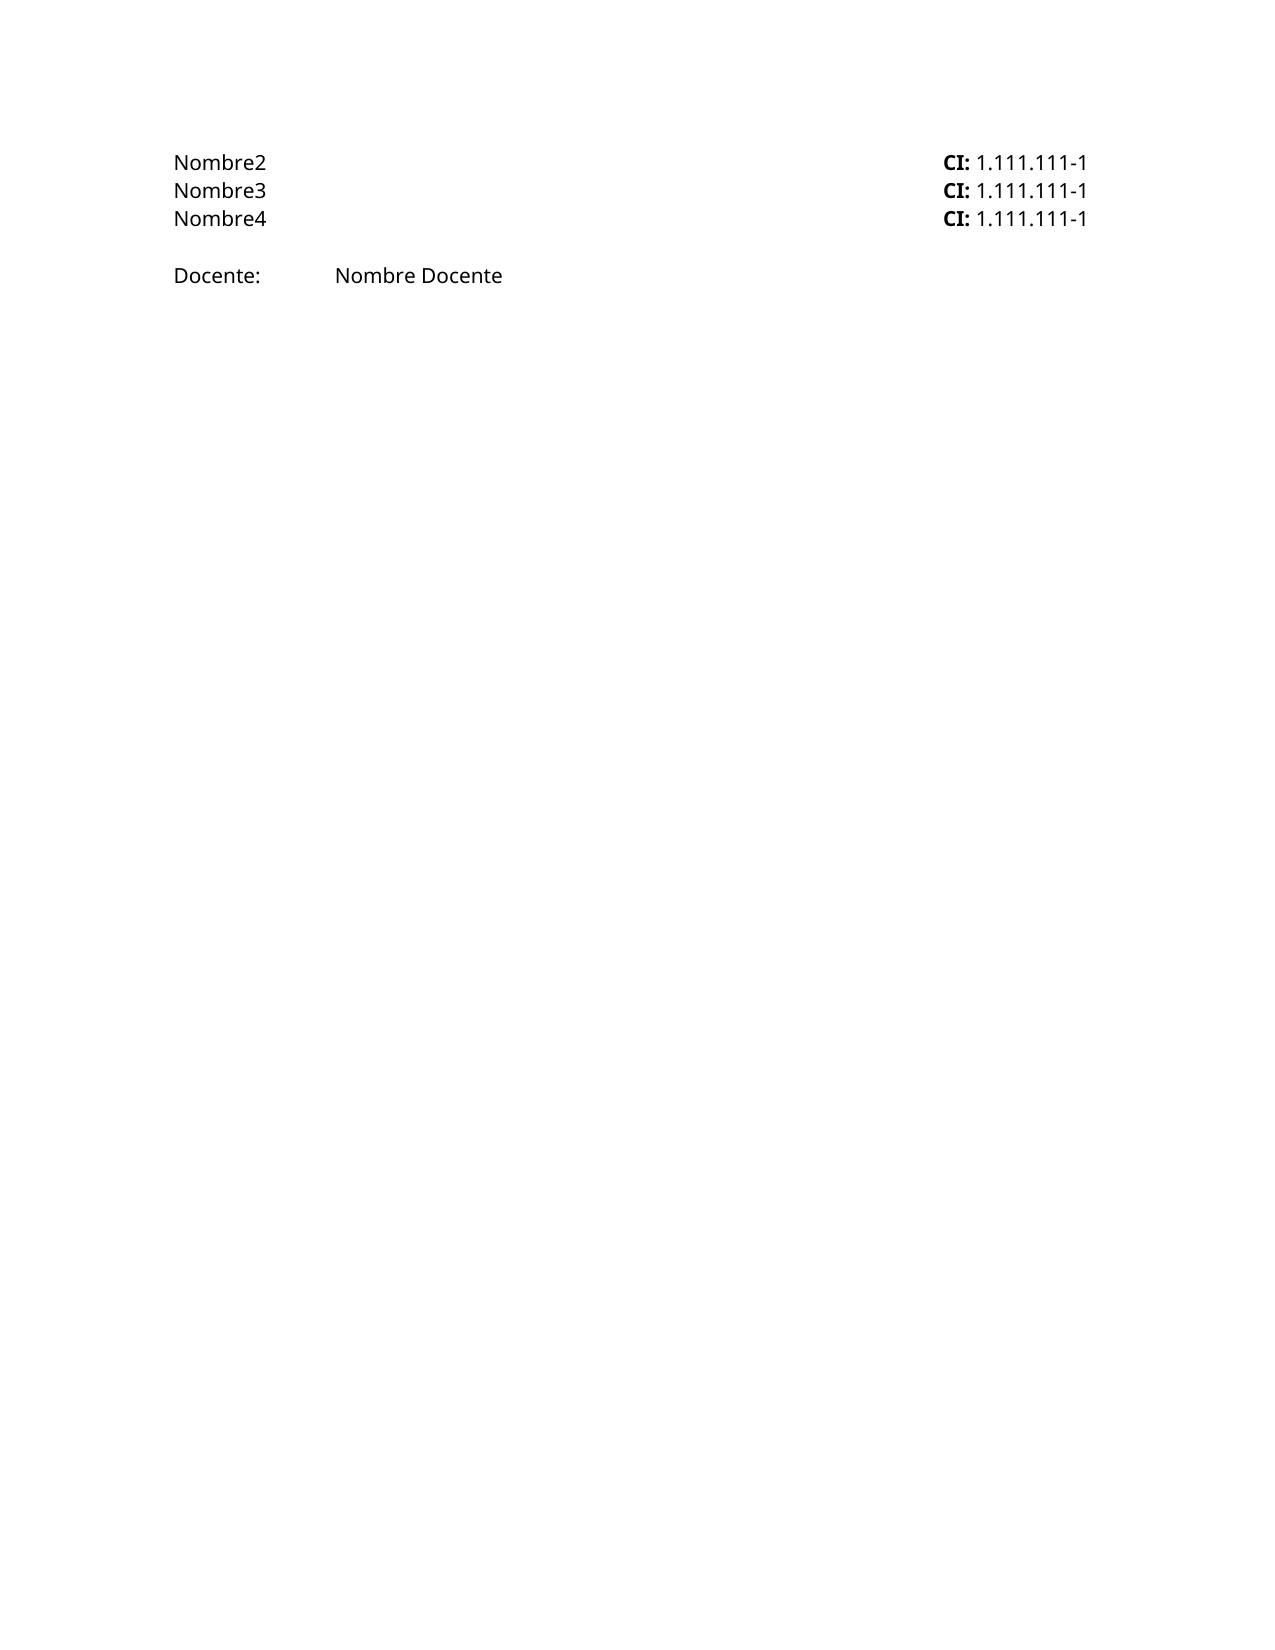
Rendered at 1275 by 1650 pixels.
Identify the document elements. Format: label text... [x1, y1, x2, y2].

table_header Docente: [166, 261, 327, 290]
table_cell CI: 1.111.111-1 [890, 148, 1096, 176]
table_header Nombre Docente [327, 261, 1096, 290]
table_cell CI: 1.111.111-1 [890, 205, 1096, 233]
table_cell Nombre4 [166, 205, 890, 233]
table_cell Nombre2 [166, 148, 890, 176]
table_cell CI: 1.111.111-1 [890, 176, 1096, 204]
table_cell Nombre3 [166, 176, 890, 204]
